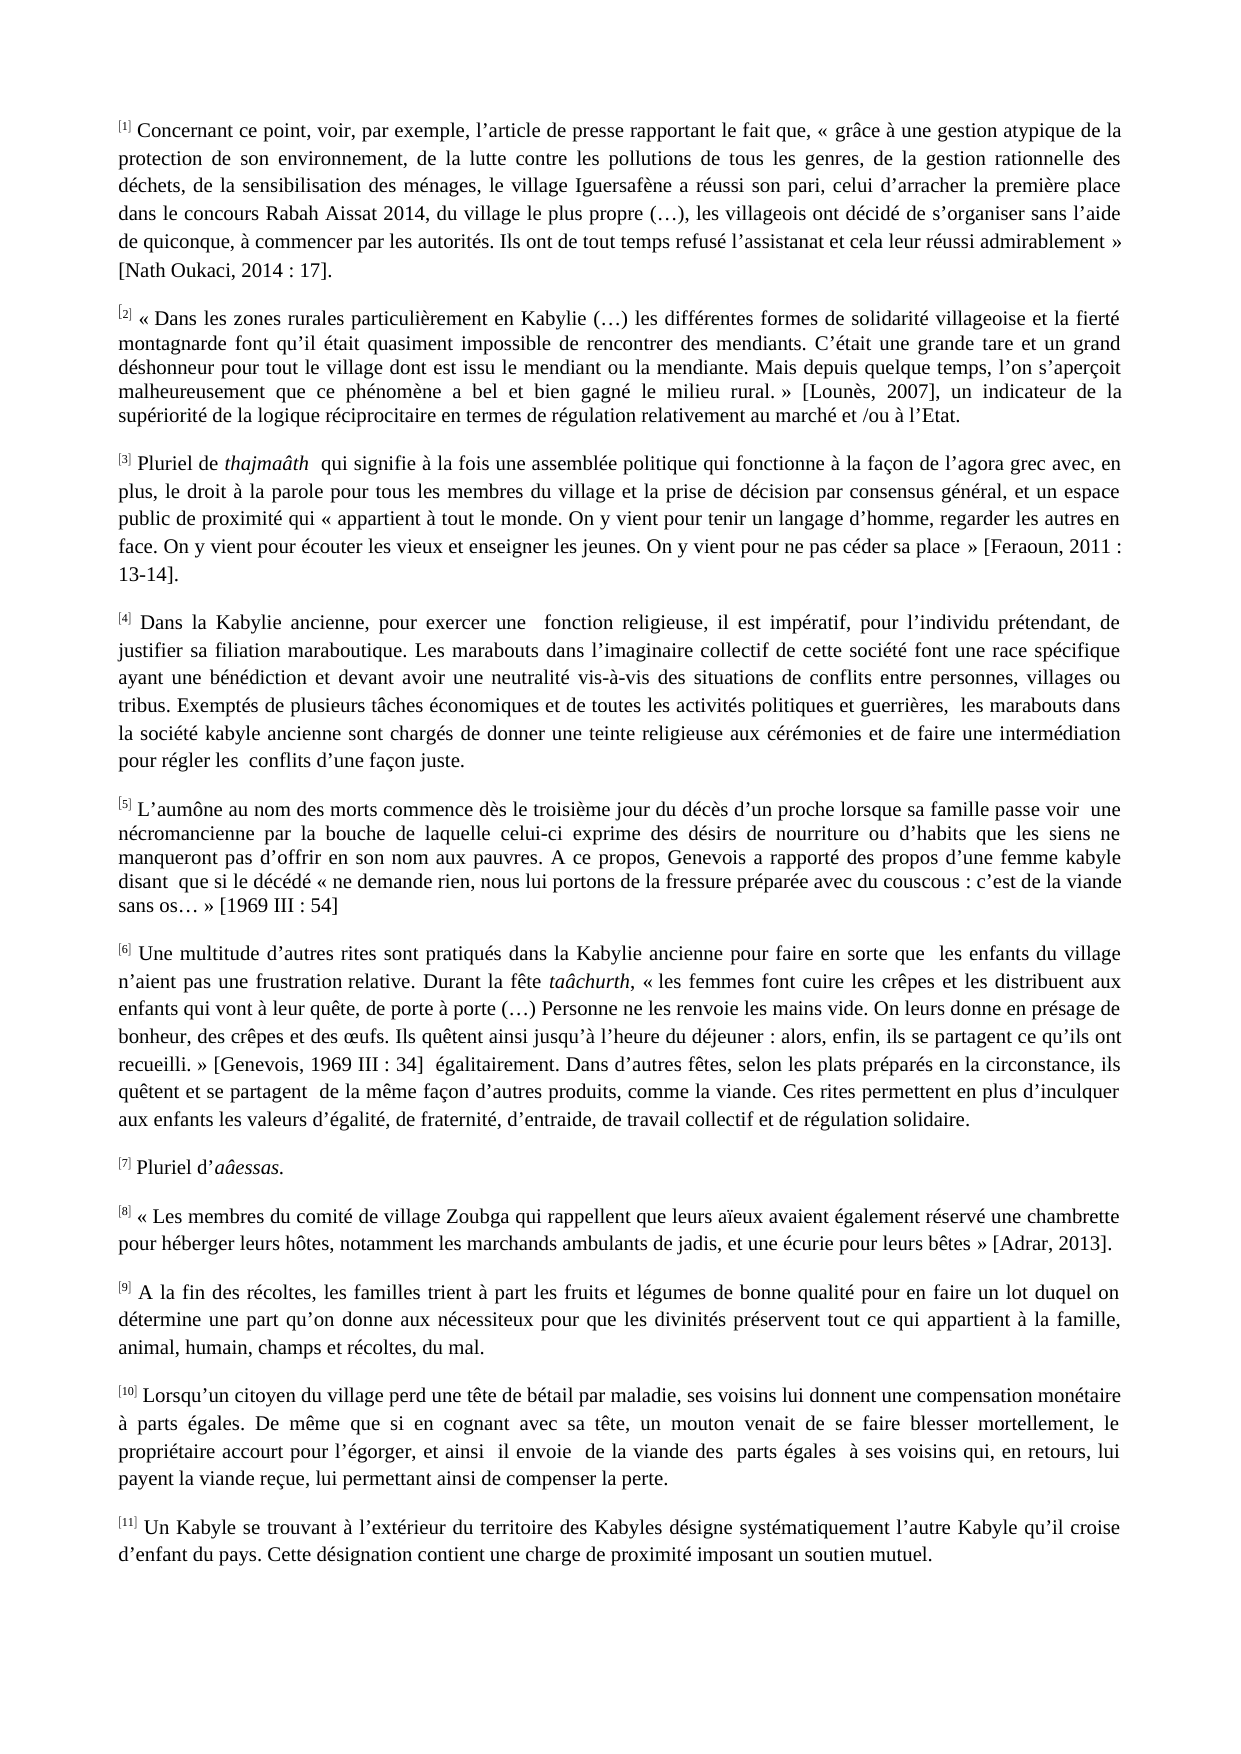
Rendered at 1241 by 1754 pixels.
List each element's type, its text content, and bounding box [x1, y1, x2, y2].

text  Pluriel d’aâessas. [118, 1155, 1122, 1179]
text  « Les membres du comité de village Zoubga qui rappellent que leurs aïeux avaient également réservé une chambrette pour héberger leurs hôtes, notamment les marchands ambulants de jadis, et une écurie pour leurs bêtes » [Adrar, 2013]. [118, 1204, 1122, 1255]
text  Pluriel de thajmaâth qui signifie à la fois une assemblée politique qui fonctionne à la façon de l’agora grec avec, en plus, le droit à la parole pour tous les membres du village et la prise de décision par consensus général, et un espace public de proximité qui « appartient à tout le monde. On y vient pour tenir un langage d’homme, regarder les autres en face. On y vient pour écouter les vieux et enseigner les jeunes. On y vient pour ne pas céder sa place » [Feraoun, 2011 : 13-14]. [118, 451, 1122, 586]
text  Concernant ce point, voir, par exemple, l’article de presse rapportant le fait que, « grâce à une gestion atypique de la protection de son environnement, de la lutte contre les pollutions de tous les genres, de la gestion rationnelle des déchets, de la sensibilisation des ménages, le village Iguersafène a réussi son pari, celui d’arracher la première place dans le concours Rabah Aissat 2014, du village le plus propre (…), les villageois ont décidé de s’organiser sans l’aide de quiconque, à commencer par les autorités. Ils ont de tout temps refusé l’assistanat et cela leur réussi admirablement » [Nath Oukaci, 2014 : 17]. [118, 118, 1122, 282]
text  Dans la Kabylie ancienne, pour exercer une fonction religieuse, il est impératif, pour l’individu prétendant, de justifier sa filiation maraboutique. Les marabouts dans l’imaginaire collectif de cette société font une race spécifique ayant une bénédiction et devant avoir une neutralité vis-à-vis des situations de conflits entre personnes, villages ou tribus. Exemptés de plusieurs tâches économiques et de toutes les activités politiques et guerrières, les marabouts dans la société kabyle ancienne sont chargés de donner une teinte religieuse aux cérémonies et de faire une intermédiation pour régler les conflits d’une façon juste. [118, 610, 1122, 772]
text  Une multitude d’autres rites sont pratiqués dans la Kabylie ancienne pour faire en sorte que les enfants du village n’aient pas une frustration relative. Durant la fête taâchurth, « les femmes font cuire les crêpes et les distribuent aux enfants qui vont à leur quête, de porte à porte (…) Personne ne les renvoie les mains vide. On leurs donne en présage de bonheur, des crêpes et des œufs. Ils quêtent ainsi jusqu’à l’heure du déjeuner : alors, enfin, ils se partagent ce qu’ils ont recueilli. » [Genevois, 1969 III : 34] égalitairement. Dans d’autres fêtes, selon les plats préparés en la circonstance, ils quêtent et se partagent de la même façon d’autres produits, comme la viande. Ces rites permettent en plus d’inculquer aux enfants les valeurs d’égalité, de fraternité, d’entraide, de travail collectif et de régulation solidaire. [118, 941, 1122, 1131]
text  Lorsqu’un citoyen du village perd une tête de bétail par maladie, ses voisins lui donnent une compensation monétaire à parts égales. De même que si en cognant avec sa tête, un mouton venait de se faire blesser mortellement, le propriétaire accourt pour l’égorger, et ainsi il envoie de la viande des parts égales à ses voisins qui, en retours, lui payent la viande reçue, lui permettant ainsi de compenser la perte. [118, 1383, 1122, 1490]
text  A la fin des récoltes, les familles trient à part les fruits et légumes de bonne qualité pour en faire un lot duquel on détermine une part qu’on donne aux nécessiteux pour que les divinités préservent tout ce qui appartient à la famille, animal, humain, champs et récoltes, du mal. [118, 1280, 1122, 1359]
text  Un Kabyle se trouvant à l’extérieur du territoire des Kabyles désigne systématiquement l’autre Kabyle qu’il croise d’enfant du pays. Cette désignation contient une charge de proximité imposant un soutien mutuel. [118, 1514, 1122, 1566]
text  « Dans les zones rurales particulièrement en Kabylie (…) les différentes formes de solidarité villageoise et la fierté montagnarde font qu’il était quasiment impossible de rencontrer des mendiants. C’était une grande tare et un grand déshonneur pour tout le village dont est issu le mendiant ou la mendiante. Mais depuis quelque temps, l’on s’aperçoit malheureusement que ce phénomène a bel et bien gagné le milieu rural. » [Lounès, 2007], un indicateur de la supériorité de la logique réciprocitaire en termes de régulation relativement au marché et /ou à l’Etat. [118, 306, 1122, 427]
text  L’aumône au nom des morts commence dès le troisième jour du décès d’un proche lorsque sa famille passe voir une nécromancienne par la bouche de laquelle celui-ci exprime des désirs de nourriture ou d’habits que les siens ne manqueront pas d’offrir en son nom aux pauvres. A ce propos, Genevois a rapporté des propos d’une femme kabyle disant que si le décédé « ne demande rien, nous lui portons de la fressure préparée avec du couscous : c’est de la viande sans os… » [1969 III : 54] [118, 796, 1122, 917]
